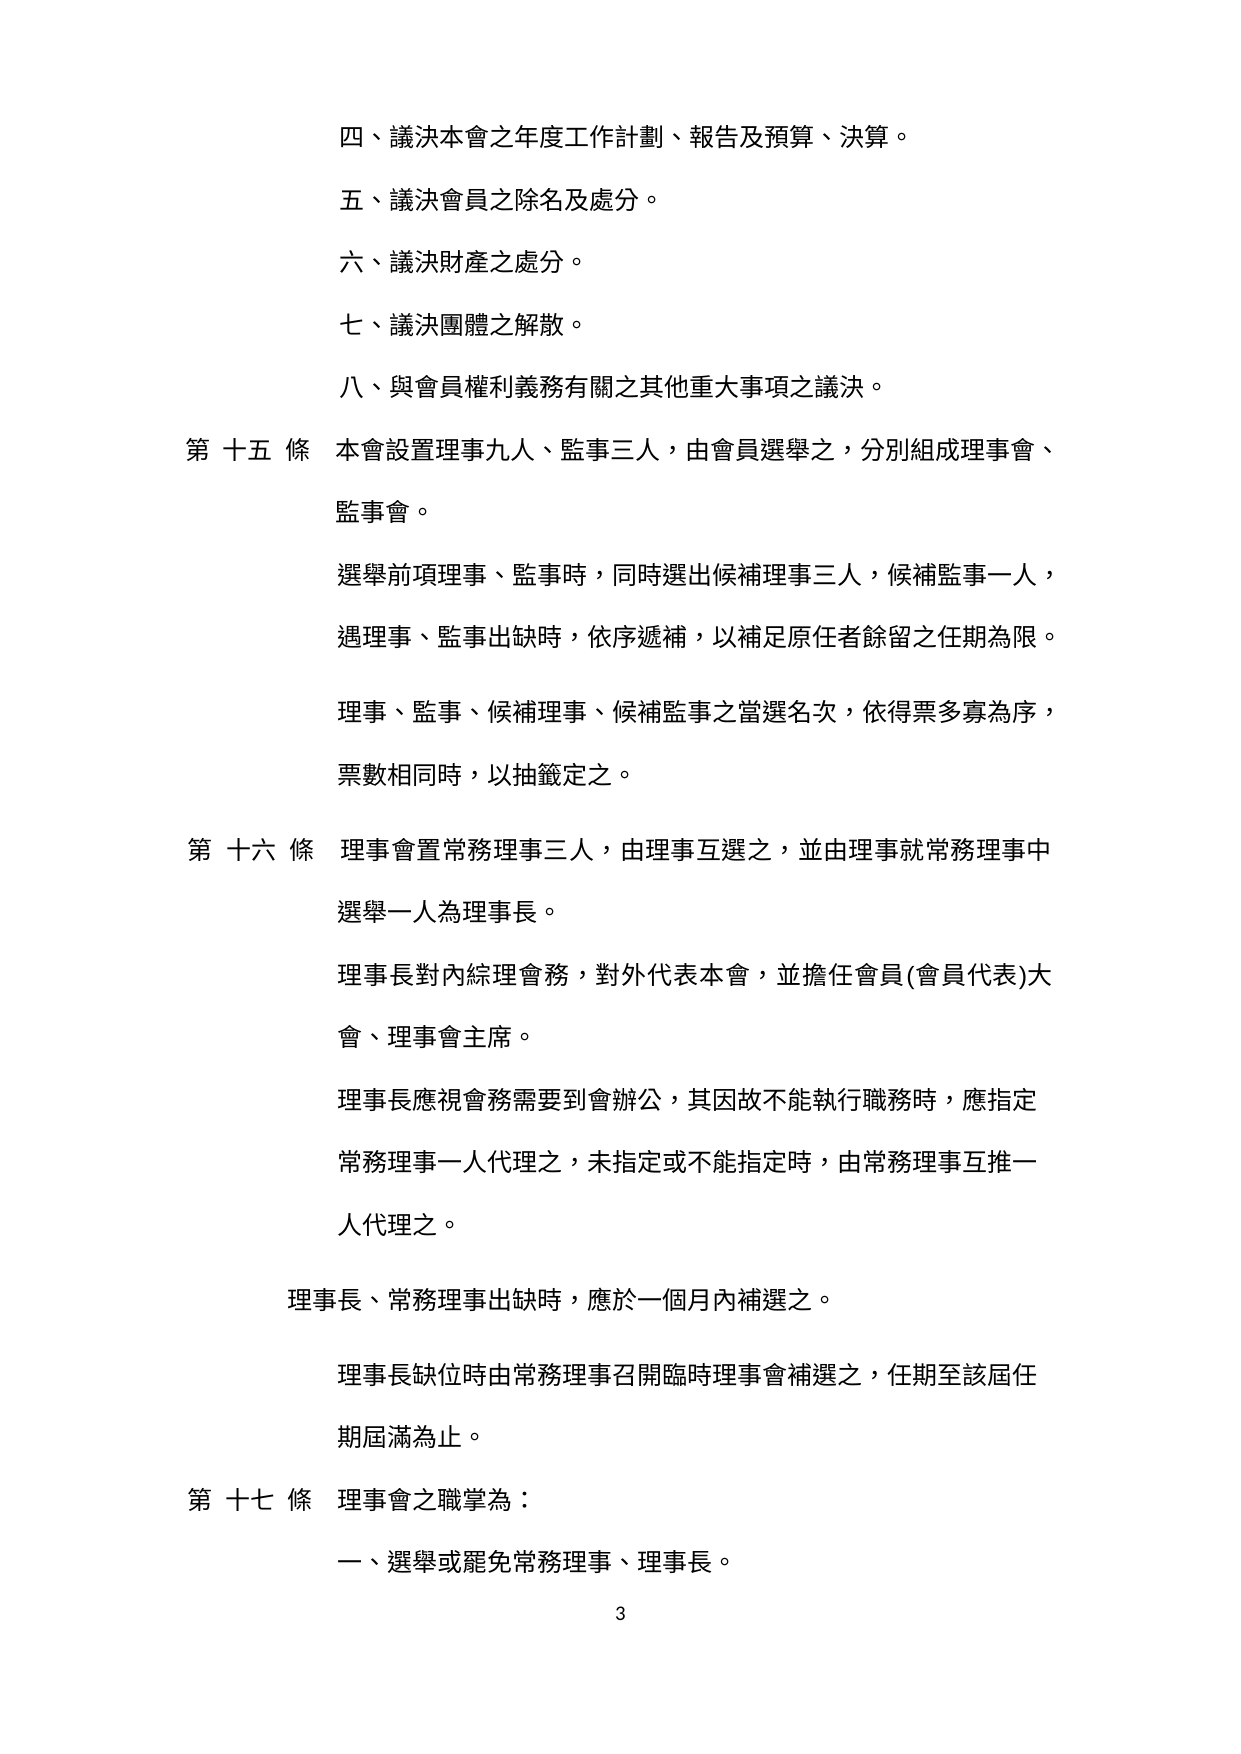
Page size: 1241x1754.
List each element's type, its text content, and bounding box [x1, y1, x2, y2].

text 七、議決團體之解散。 [289, 282, 1053, 344]
text 第 十五 條 本會設置理事九人、監事三人，由會員選舉之，分別組成理事會、監事會。 [185, 407, 1053, 532]
text 六、議決財產之處分。 [289, 219, 1053, 282]
text 理事長對內綜理會務，對外代表本會，並擔任會員(會員代表)大會、理事會主席。 [337, 932, 1053, 1057]
text 理事、監事、候補理事、候補監事之當選名次，依得票多寡為序，票數相同時，以抽籤定之。 [337, 669, 1053, 794]
text 理事長缺位時由常務理事召開臨時理事會補選之，任期至該屆任期屆滿為止。 [337, 1332, 1053, 1457]
text 選舉前項理事、監事時，同時選出候補理事三人，候補監事一人，遇理事、監事出缺時，依序遞補，以補足原任者餘留之任期為限。 [337, 532, 1053, 657]
text 第 十七 條 理事會之職掌為： [187, 1457, 1053, 1519]
text 一、選舉或罷免常務理事、理事長。 [289, 1519, 1053, 1582]
text 第 十六 條 理事會置常務理事三人，由理事互選之，並由理事就常務理事中選舉一人為理事長。 [187, 807, 1053, 932]
text 八、與會員權利義務有關之其他重大事項之議決。 [289, 344, 1053, 407]
text 理事長應視會務需要到會辦公，其因故不能執行職務時，應指定常務理事一人代理之，未指定或不能指定時，由常務理事互推一人代理之。 [338, 1057, 1053, 1244]
text 理事長、常務理事出缺時，應於一個月內補選之。 [187, 1257, 1053, 1319]
text 四、議決本會之年度工作計劃、報告及預算、決算。 [289, 94, 1053, 157]
text 五、議決會員之除名及處分。 [289, 157, 1053, 219]
